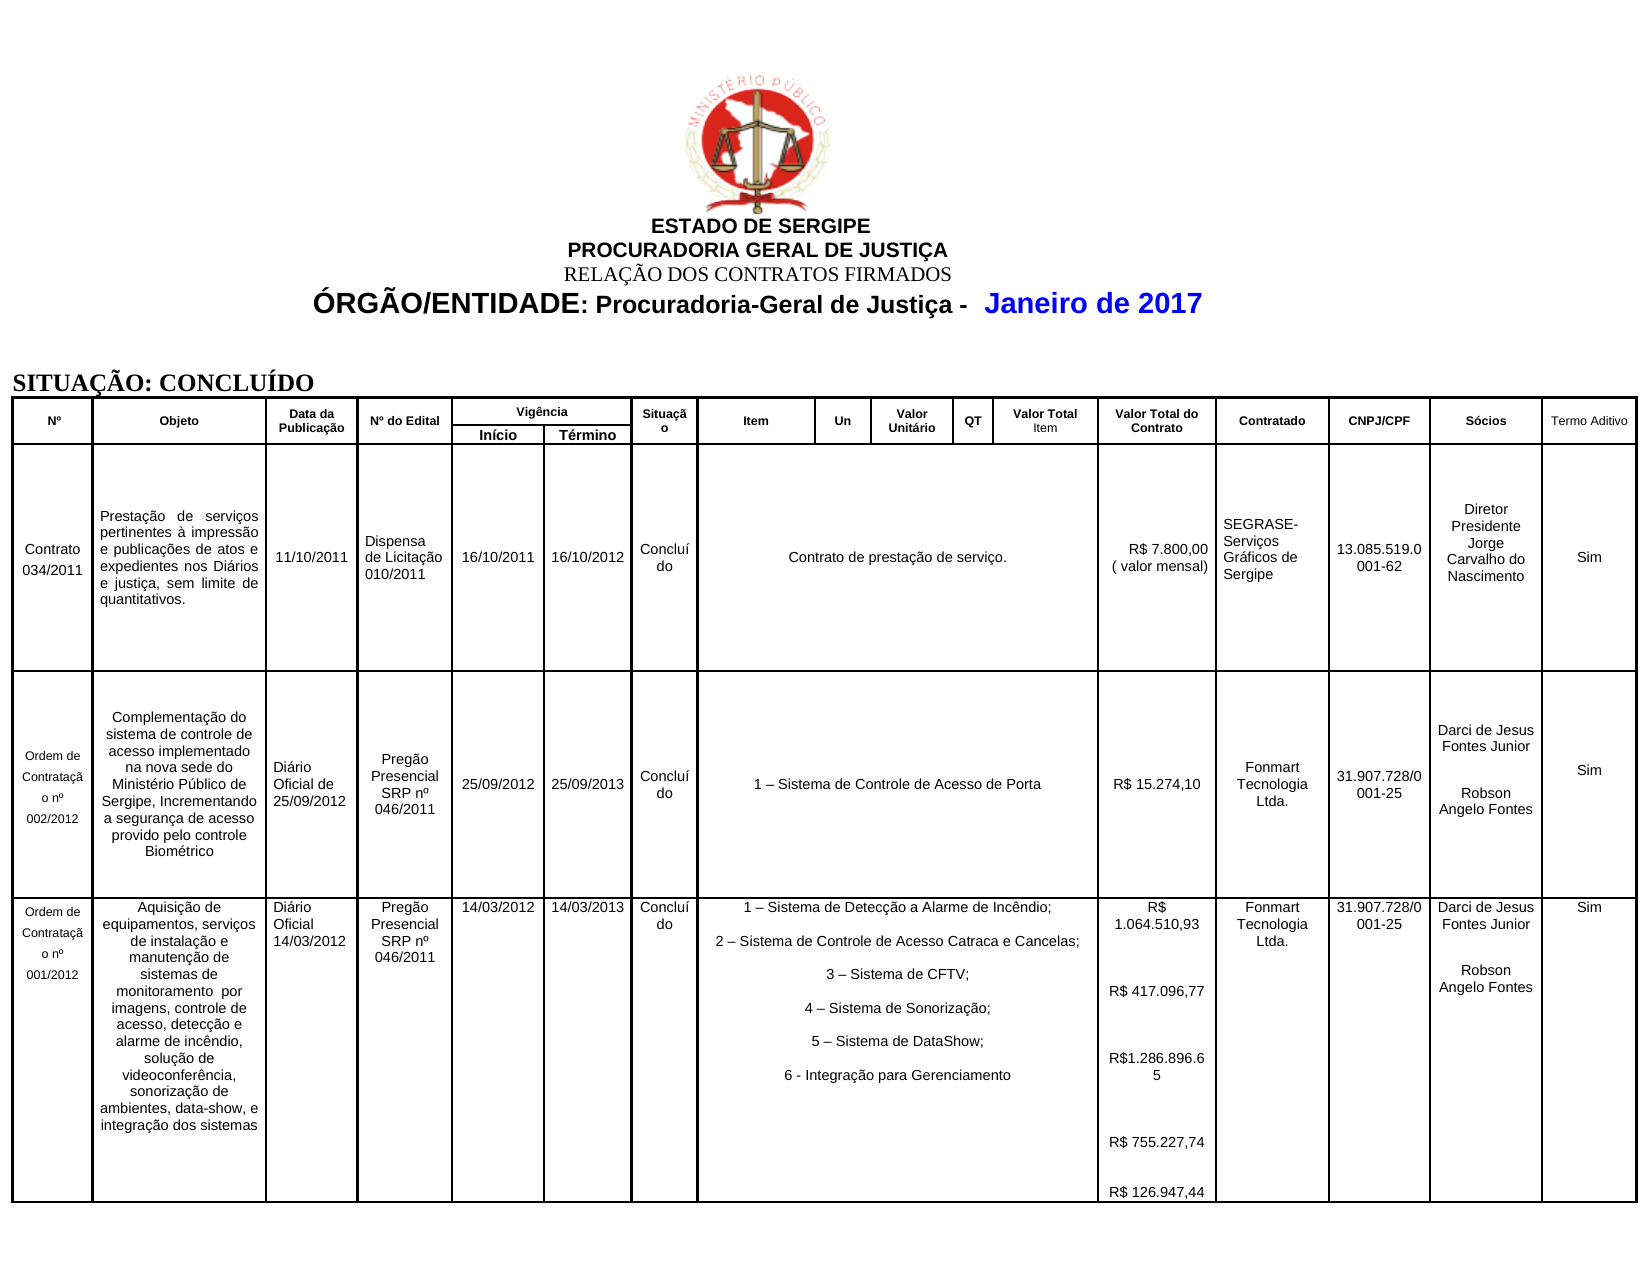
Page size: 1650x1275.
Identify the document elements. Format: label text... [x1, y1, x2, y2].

table_cell Concluído [633, 445, 696, 670]
table_cell Pregão Presencial SRP nº 046/2011 [359, 899, 451, 1201]
table_header CNPJ/CPF [1330, 399, 1429, 443]
table_header Valor Total do Contrato [1099, 399, 1215, 443]
table_header Vigência [453, 399, 630, 424]
table_header Un [816, 399, 870, 443]
table_cell Complementação do sistema de controle de acesso implementado na nova sede do Ministério Público de Sergipe, Incrementando a segurança de acesso provido pelo controle Biométrico [94, 672, 265, 897]
table_cell Concluído [633, 899, 696, 1201]
table_cell 11/10/2011 [267, 445, 356, 670]
table_cell Prestação de serviços pertinentes à impressão e publicações de atos e expedientes nos Diários e justiça, sem limite de quantitativos. [94, 445, 265, 670]
table_cell Término [545, 426, 630, 443]
table_cell Darci de Jesus Fontes Junior Robson Angelo Fontes [1431, 672, 1541, 897]
table_cell 14/03/2012 [453, 899, 543, 1201]
table_header QT [954, 399, 992, 443]
table_cell Contrato 034/2011 [14, 445, 91, 670]
table_cell Aquisição de equipamentos, serviços de instalação e manutenção de sistemas de monitoramento por imagens, controle de acesso, detecção e alarme de incêndio, solução de videoconferência, sonorização de ambientes, data-show, e integração dos sistemas [94, 899, 265, 1201]
table_cell Sim [1543, 672, 1635, 897]
table_cell Concluído [633, 672, 696, 897]
table_header Contratado [1217, 399, 1328, 443]
table_header Valor Unitário [872, 399, 952, 443]
table_cell Diário Oficial 14/03/2012 [267, 899, 356, 1201]
table_header Valor Total Item [994, 399, 1097, 443]
table_header Nº [14, 399, 91, 443]
table_cell SEGRASE- Serviços Gráficos de Sergipe [1217, 445, 1328, 670]
table_cell 13.085.519.0001-62 [1330, 445, 1429, 670]
table_cell Fonmart Tecnologia Ltda. [1217, 899, 1328, 1201]
table_header Situação [633, 399, 696, 443]
text RELAÇÃO DOS CONTRATOS FIRMADOS [12, 262, 1503, 286]
table_cell 25/09/2013 [545, 672, 630, 897]
table_cell 31.907.728/0001-25 [1330, 672, 1429, 897]
table_cell R$ 1.064.510,93 R$ 417.096,77 R$1.286.896.65 R$ 755.227,74 R$ 126.947,44 [1099, 899, 1215, 1201]
table_header Item [699, 399, 814, 443]
table_cell Diretor Presidente Jorge Carvalho do Nascimento [1431, 445, 1541, 670]
table_header Termo Aditivo [1543, 399, 1635, 443]
table_cell Ordem de Contratação nº 002/2012 [14, 672, 91, 897]
table_cell 1 – Sistema de Controle de Acesso de Porta [699, 672, 1097, 897]
table_header Objeto [94, 399, 265, 443]
table_cell 16/10/2011 [453, 445, 543, 670]
table_cell Contrato de prestação de serviço. [699, 445, 1097, 670]
table_cell 14/03/2013 [545, 899, 630, 1201]
table_cell R$ 15.274,10 [1099, 672, 1215, 897]
table_cell 25/09/2012 [453, 672, 543, 897]
table_cell Sim [1543, 445, 1635, 670]
table_cell Início [453, 426, 543, 443]
table_cell 1 – Sistema de Detecção a Alarme de Incêndio; 2 – Sistema de Controle de Acesso Catraca e Cancelas; 3 – Sistema de CFTV; 4 – Sistema de Sonorização; 5 – Sistema de DataShow; 6 - Integração para Gerenciamento [699, 899, 1097, 1201]
table_cell Darci de Jesus Fontes Junior Robson Angelo Fontes [1431, 899, 1541, 1201]
text SITUAÇÃO: CONCLUÍDO [12, 368, 1503, 396]
table_cell Diário Oficial de 25/09/2012 [267, 672, 356, 897]
table_cell Sim [1543, 899, 1635, 1201]
table_cell Dispensa de Licitação 010/2011 [359, 445, 451, 670]
table_cell Pregão Presencial SRP nº 046/2011 [359, 672, 451, 897]
table_cell 31.907.728/0001-25 [1330, 899, 1429, 1201]
table_header Nº do Edital [359, 399, 451, 443]
table_cell R$ 7.800,00 ( valor mensal) [1099, 445, 1215, 670]
text ÓRGÃO/ENTIDADE: Procuradoria-Geral de Justiça - Janeiro de 2017 [12, 286, 1503, 319]
table_cell Fonmart Tecnologia Ltda. [1217, 672, 1328, 897]
table_header Data da Publicação [267, 399, 356, 443]
table_cell 16/10/2012 [545, 445, 630, 670]
table_header Sócios [1431, 399, 1541, 443]
table_cell Ordem de Contratação nº 001/2012 [14, 899, 91, 1201]
